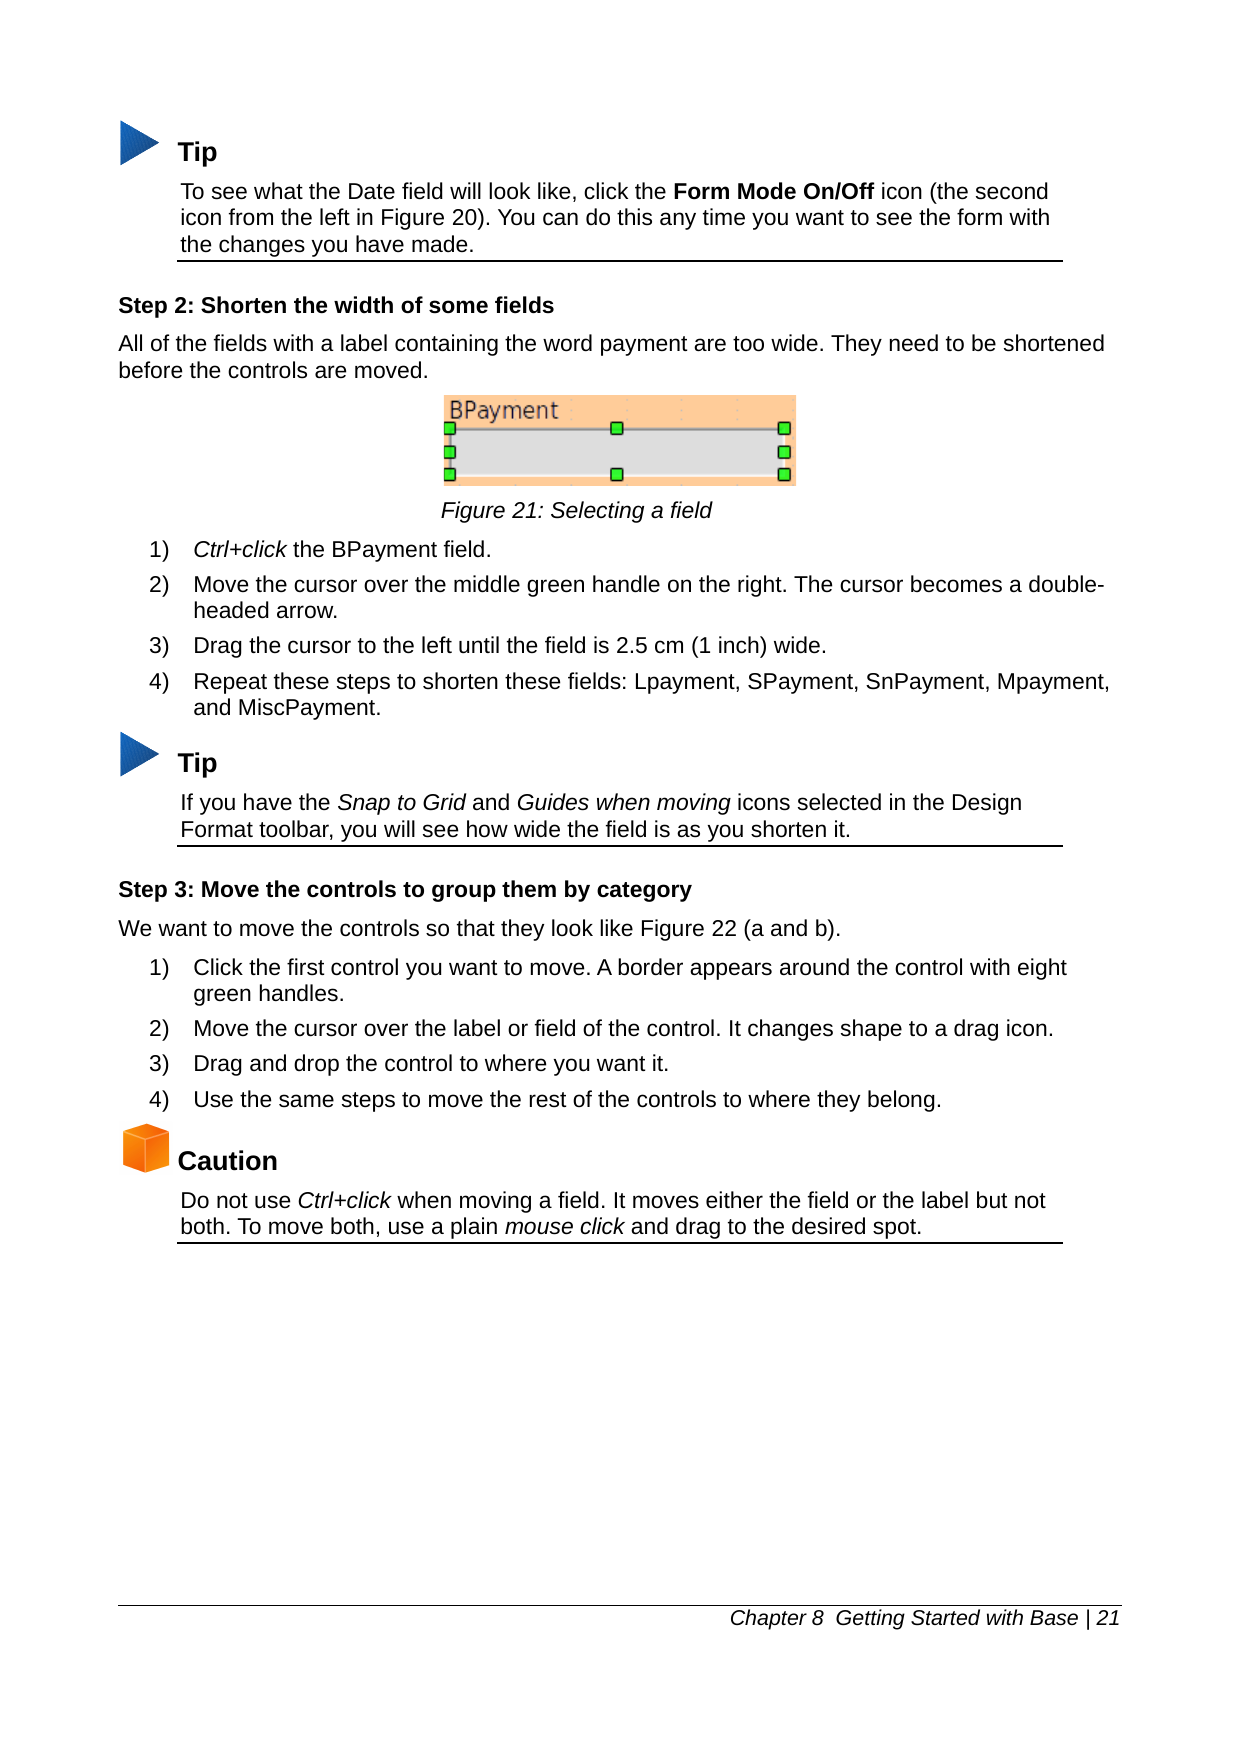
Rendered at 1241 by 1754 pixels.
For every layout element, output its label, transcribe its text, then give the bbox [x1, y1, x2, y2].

text If you have the Snap to Grid and Guides when moving icons selected in the Design Format toolbar, you will see how wide the field is as you shorten it. [177, 786, 1063, 845]
text We want to move the controls so that they look like Figure 22 (a and b). [118, 915, 1122, 941]
list Move the cursor over the label or field of the control. It changes shape to a drag icon. [169, 1015, 1122, 1042]
list Repeat these steps to shorten these fields: Lpayment, SPayment, SnPayment, Mpayment, and MiscPayment. [169, 668, 1122, 720]
list Drag and drop the control to where you want it. [169, 1050, 1122, 1077]
text All of the fields with a label containing the word payment are too wide. They need to be shortened before the controls are moved. [118, 330, 1122, 383]
text To see what the Date field will look like, click the Form Mode On/Off icon (the second icon from the left in Figure 20). You can do this any time you want to see the form with the changes you have made. [177, 175, 1063, 260]
subtitle Tip [118, 118, 1122, 167]
list Ctrl+click the BPayment field. [169, 536, 1122, 562]
text Do not use Ctrl+click when moving a field. It moves either the field or the label but not both. To move both, use a plain mouse click and drag to the desired spot. [177, 1183, 1063, 1242]
list Move the cursor over the middle green handle on the right. The cursor becomes a double-headed arrow. [169, 571, 1122, 624]
text Figure 21: Selecting a field [441, 497, 799, 524]
text Step 2: Shorten the width of some fields [118, 292, 1122, 318]
picture [119, 1121, 173, 1175]
picture [443, 395, 797, 486]
list Click the first control you want to move. A border appears around the control with eight green handles. [169, 954, 1122, 1006]
subtitle Tip [118, 729, 1122, 779]
list Use the same steps to move the rest of the controls to where they belong. [169, 1086, 1122, 1112]
list Drag the cursor to the left until the field is 2.5 cm (1 inch) wide. [169, 632, 1122, 659]
text Step 3: Move the controls to group them by category [118, 876, 1122, 903]
subtitle Caution [118, 1121, 1122, 1176]
